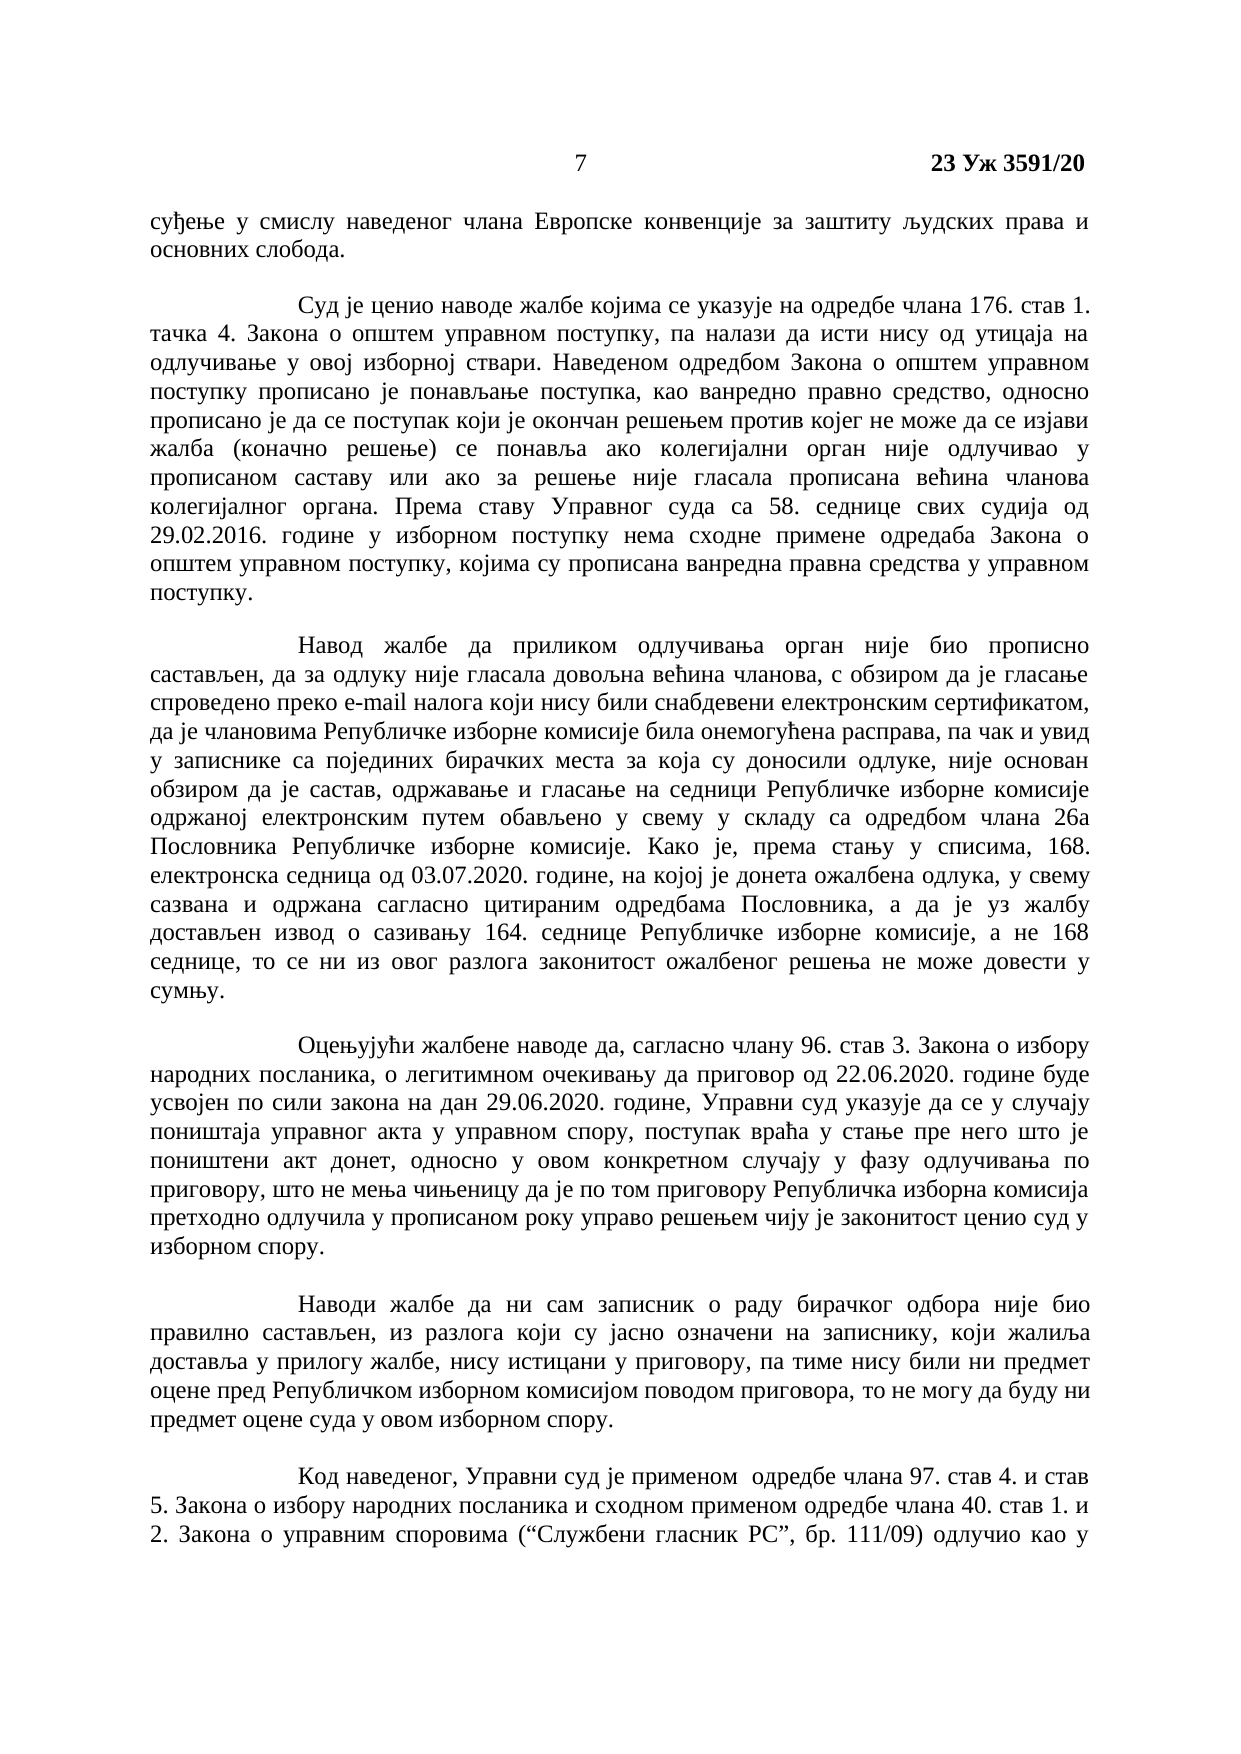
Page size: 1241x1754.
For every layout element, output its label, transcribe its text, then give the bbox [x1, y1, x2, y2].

text Суд је ценио наводе жалбе којима се указује на одредбе члана 176. став 1. тачка 4. Закона о општем управном поступку, па налази да исти нису од утицаја на одлучивање у овој изборној ствари. Наведеном одредбом Закона о општем управном поступку прописано је понављање поступка, као ванредно правно средство, односно прописано је да се поступак који је окончан решењем против којег не може да се изјави жалба (коначно решење) се понавља ако колегијални орган није одлучивао у прописаном саставу или ако за решење није гласала прописана већина чланова колегијалног органа. Према ставу Управног суда са 58. седнице свих судија од 29.02.2016. године у изборном поступку нема сходне примене одредаба Закона о општем управном поступку, којима су прописана ванредна правна средства у управном поступку. [150, 290, 1091, 606]
text суђење у смислу наведеног члана Европске конвенције за заштиту људских права и основних слобода. [150, 206, 1091, 263]
text Оцењујући жалбене наводе да, сагласно члану 96. став 3. Закона о избору народних посланика, о легитимном очекивању да приговор од 22.06.2020. године буде усвојен по сили закона на дан 29.06.2020. године, Управни суд указује да се у случају поништаја управног акта у управном спору, поступак враћа у стање пре него што је поништени акт донет, односно у овом конкретном случају у фазу одлучивања по приговору, што не мења чињеницу да је по том приговору Републичка изборна комисија претходно одлучила у прописаном року управо решењем чију је законитост ценио суд у изборном спору. [150, 1030, 1091, 1260]
text Код наведеног, Управни суд је применом одредбе члана 97. став 4. и став 5. Закона о избору народних посланика и сходном применом одредбе члана 40. став 1. и 2. Закона о управним споровима (“Службени гласник РС”, бр. 111/09) одлучио као у [150, 1461, 1091, 1547]
text Наводи жалбе да ни сам записник о раду бирачког одбора није био правилно састављен, из разлога који су јасно означени на записнику, који жалиља доставља у прилогу жалбе, нису истицани у приговору, па тиме нису били ни предмет оцене пред Републичком изборном комисијом поводом приговора, то не могу да буду ни предмет оцене суда у овом изборном спору. [150, 1289, 1091, 1432]
text Навод жалбе да приликом одлучивања орган није био прописно састављен, да за одлуку није гласала довољна већина чланова, с обзиром да је гласање спроведено преко e-mail налога који нису били снабдевени електронским сертификатом, да је члановима Републичке изборне комисије била онемогућена расправа, па чак и увид у записнике са појединих бирачких места за која су доносили одлуке, није основан обзиром да је састав, одржавање и гласање на седници Републичке изборне комисије одржаној електронским путем обављено у свему у складу са одредбом члана 26а Пословника Републичке изборне комисије. Како је, према стању у списима, 168. електронска седница од 03.07.2020. године, на којој је донета ожалбена одлука, у свему сазвана и одржана сагласно цитираним одредбама Пословника, а да је уз жалбу достављен извод о сазивању 164. седнице Републичке изборне комисије, а не 168 седнице, то се ни из овог разлога законитост ожалбеног решења не може довести у сумњу. [150, 630, 1091, 1004]
